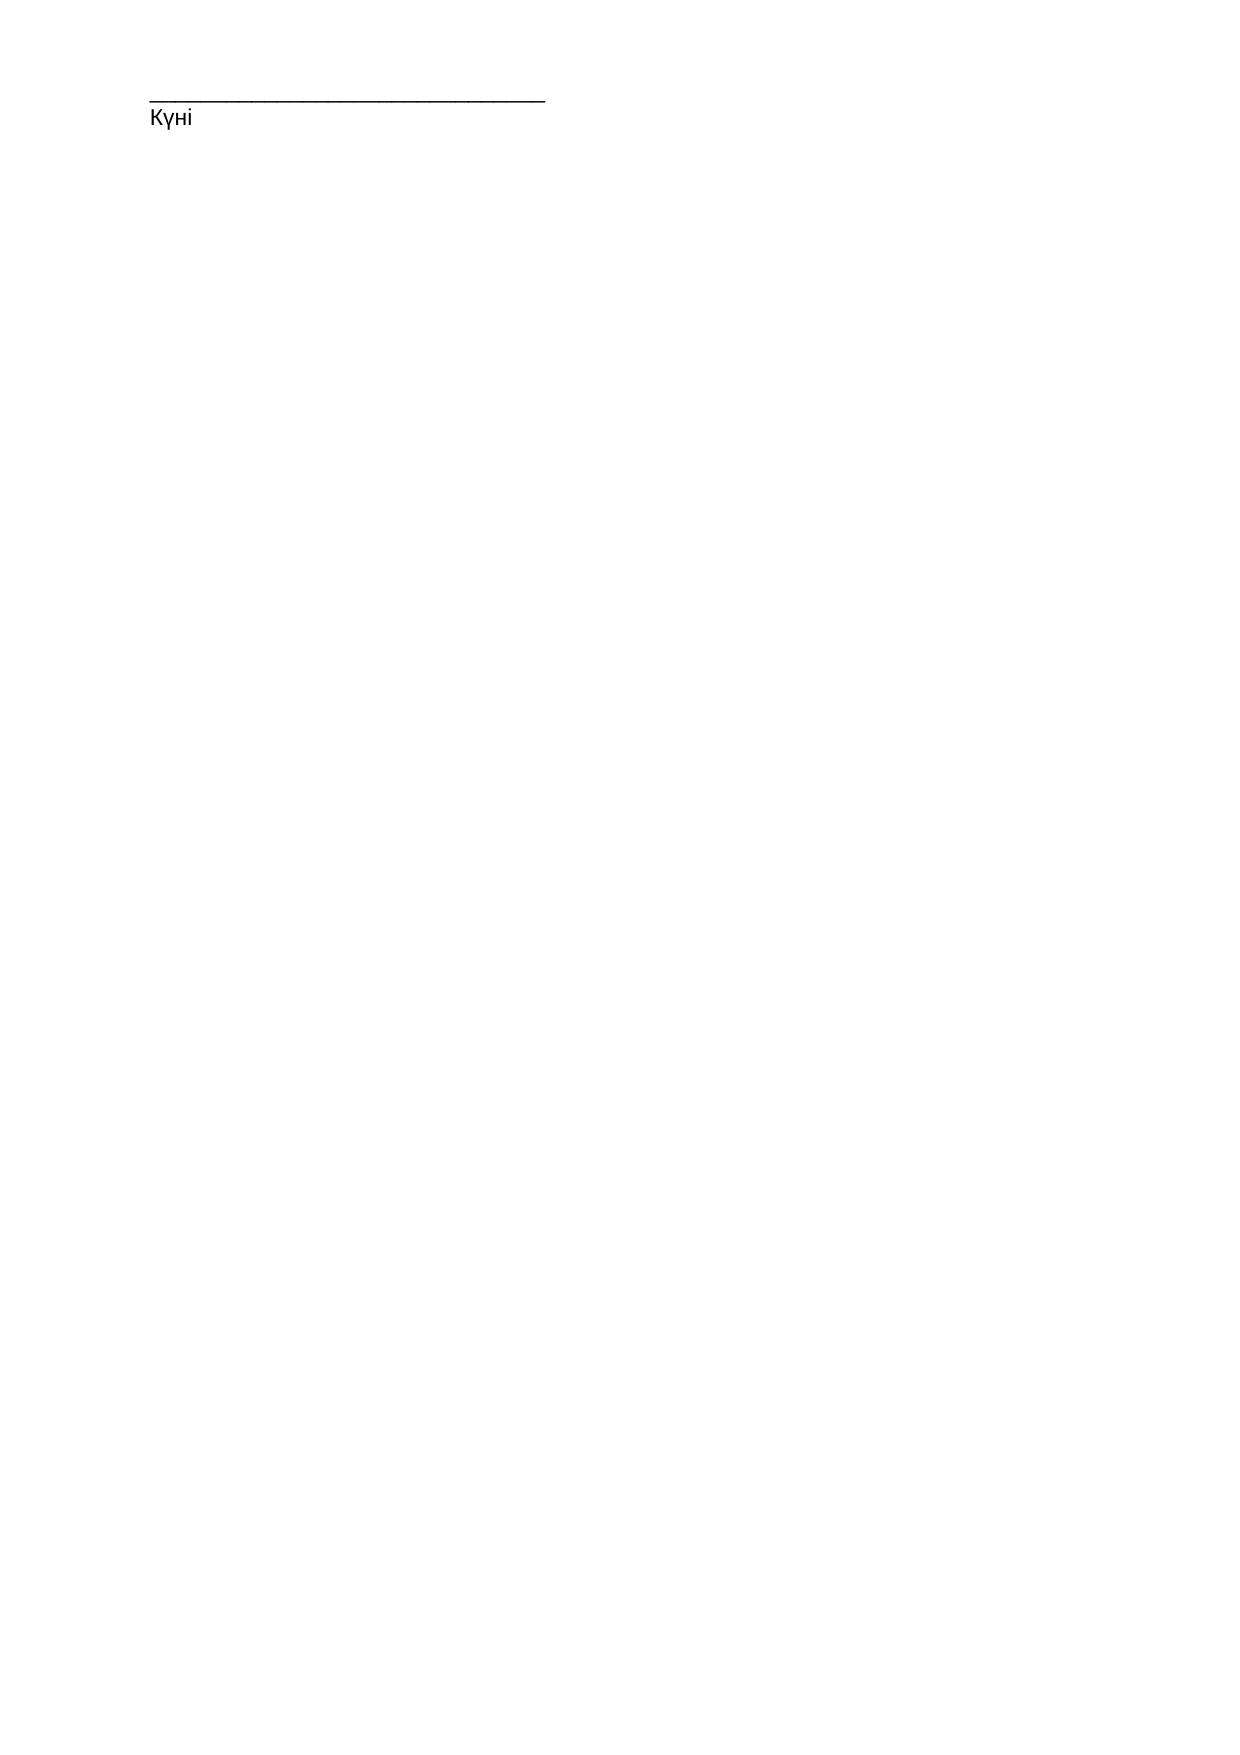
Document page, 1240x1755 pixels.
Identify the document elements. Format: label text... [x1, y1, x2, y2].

text _______________________________ [149, 77, 1090, 103]
text Күні [149, 104, 1090, 131]
